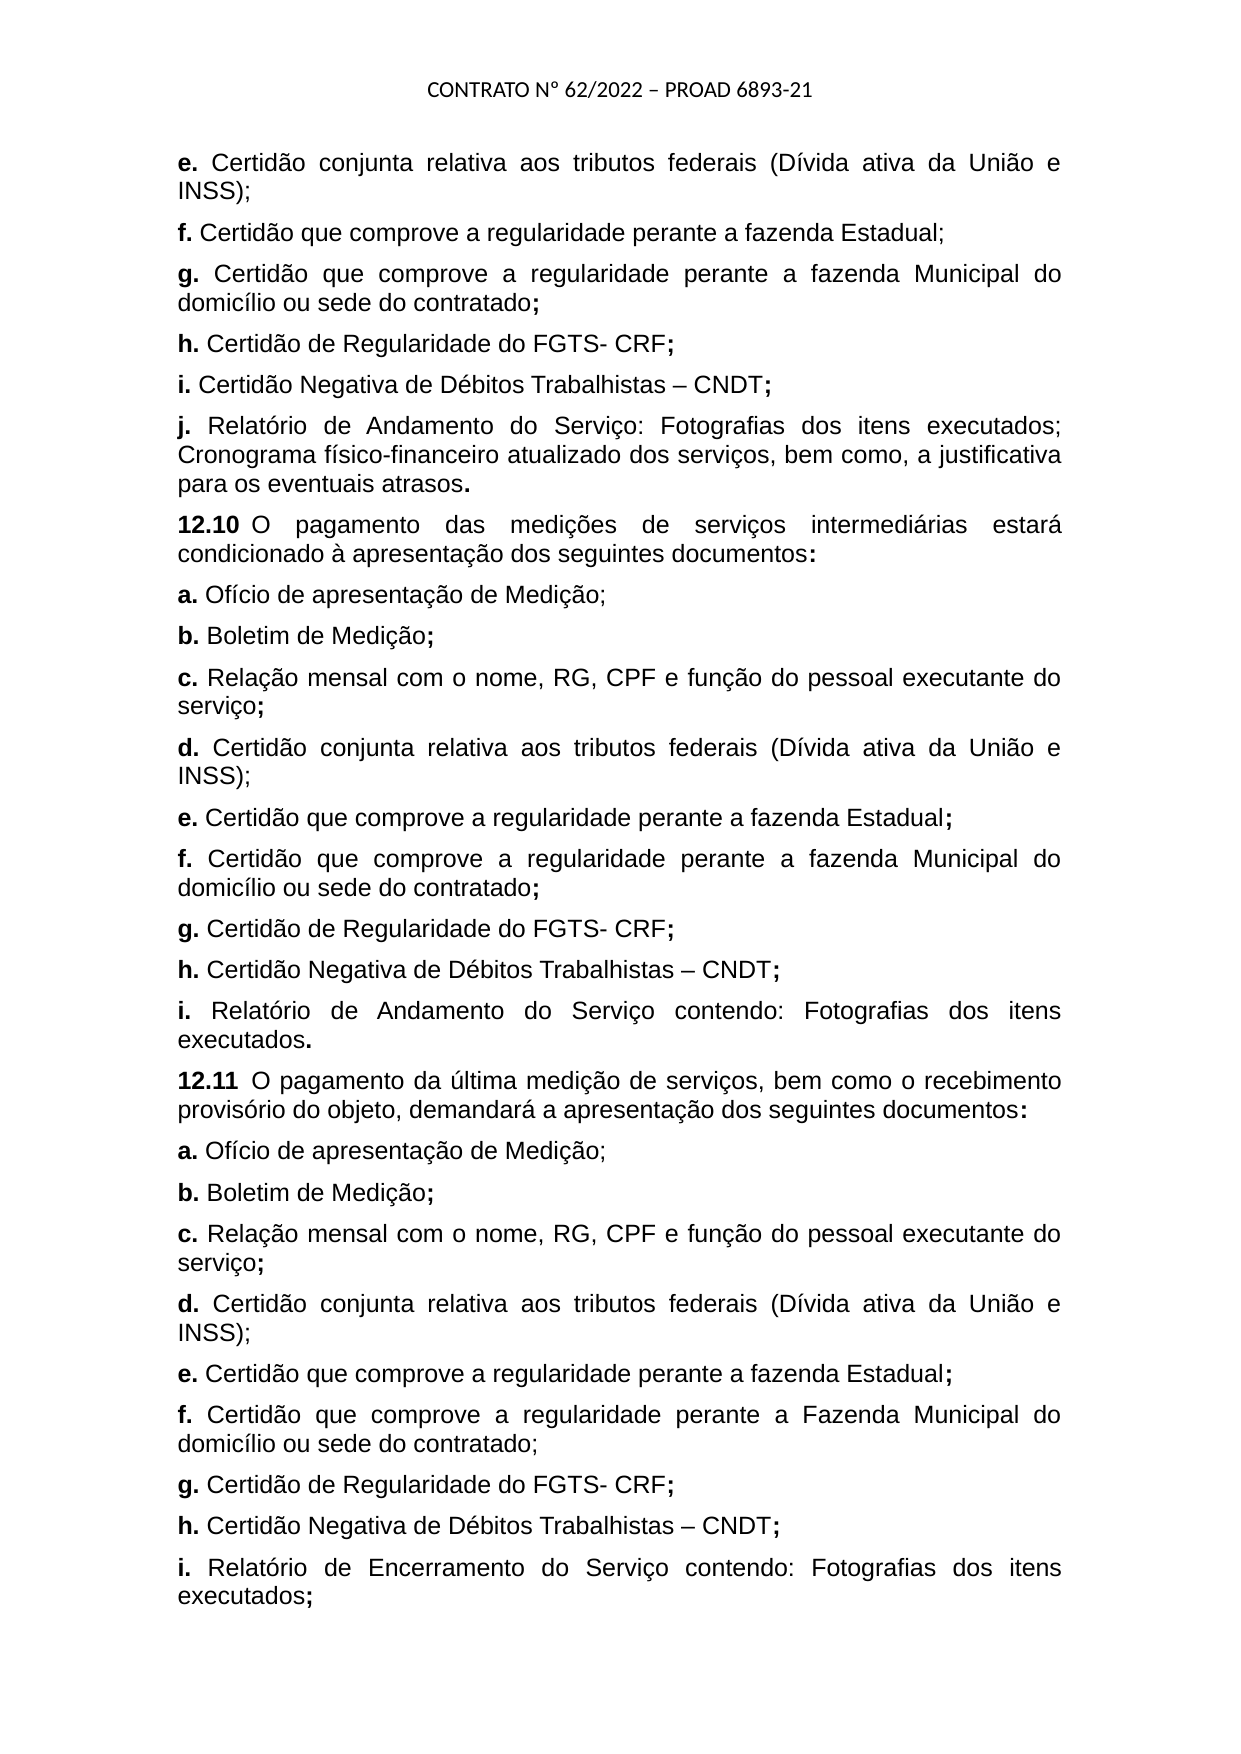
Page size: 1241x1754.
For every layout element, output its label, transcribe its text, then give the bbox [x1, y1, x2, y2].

text d. Certidão conjunta relativa aos tributos federais (Dívida ativa da União e INSS); [177, 1289, 1063, 1346]
text i. Relatório de Encerramento do Serviço contendo: Fotografias dos itens executados; [177, 1553, 1063, 1610]
text i. Relatório de Andamento do Serviço contendo: Fotografias dos itens executados. [177, 996, 1063, 1054]
text a. Ofício de apresentação de Medição; [177, 1136, 1063, 1165]
text f. Certidão que comprove a regularidade perante a Fazenda Municipal do domicílio ou sede do contratado; [177, 1400, 1063, 1458]
text d. Certidão conjunta relativa aos tributos federais (Dívida ativa da União e INSS); [177, 733, 1063, 790]
text g. Certidão de Regularidade do FGTS- CRF; [177, 1470, 1063, 1499]
text h. Certidão Negativa de Débitos Trabalhistas – CNDT; [177, 955, 1063, 984]
text 12.10 O pagamento das medições de serviços intermediárias estará condicionado à apresentação dos seguintes documentos: [177, 510, 1063, 568]
text b. Boletim de Medição; [177, 1178, 1063, 1206]
text b. Boletim de Medição; [177, 621, 1063, 650]
text h. Certidão de Regularidade do FGTS- CRF; [177, 329, 1063, 358]
text g. Certidão de Regularidade do FGTS- CRF; [177, 914, 1063, 943]
text f. Certidão que comprove a regularidade perante a fazenda Estadual; [177, 218, 1063, 246]
text c. Relação mensal com o nome, RG, CPF e função do pessoal executante do serviço; [177, 663, 1063, 720]
text 12.11 O pagamento da última medição de serviços, bem como o recebimento provisório do objeto, demandará a apresentação dos seguintes documentos: [177, 1066, 1063, 1124]
text a. Ofício de apresentação de Medição; [177, 580, 1063, 609]
text g. Certidão que comprove a regularidade perante a fazenda Municipal do domicílio ou sede do contratado; [177, 259, 1063, 316]
text j. Relatório de Andamento do Serviço: Fotografias dos itens executados; Cronograma físico-financeiro atualizado dos serviços, bem como, a justificativa para os eventuais atrasos. [177, 411, 1063, 498]
text f. Certidão que comprove a regularidade perante a fazenda Municipal do domicílio ou sede do contratado; [177, 844, 1063, 901]
text c. Relação mensal com o nome, RG, CPF e função do pessoal executante do serviço; [177, 1219, 1063, 1276]
text e. Certidão que comprove a regularidade perante a fazenda Estadual; [177, 803, 1063, 831]
text e. Certidão conjunta relativa aos tributos federais (Dívida ativa da União e INSS); [177, 148, 1063, 205]
text h. Certidão Negativa de Débitos Trabalhistas – CNDT; [177, 1511, 1063, 1540]
text e. Certidão que comprove a regularidade perante a fazenda Estadual; [177, 1359, 1063, 1388]
text i. Certidão Negativa de Débitos Trabalhistas – CNDT; [177, 370, 1063, 399]
